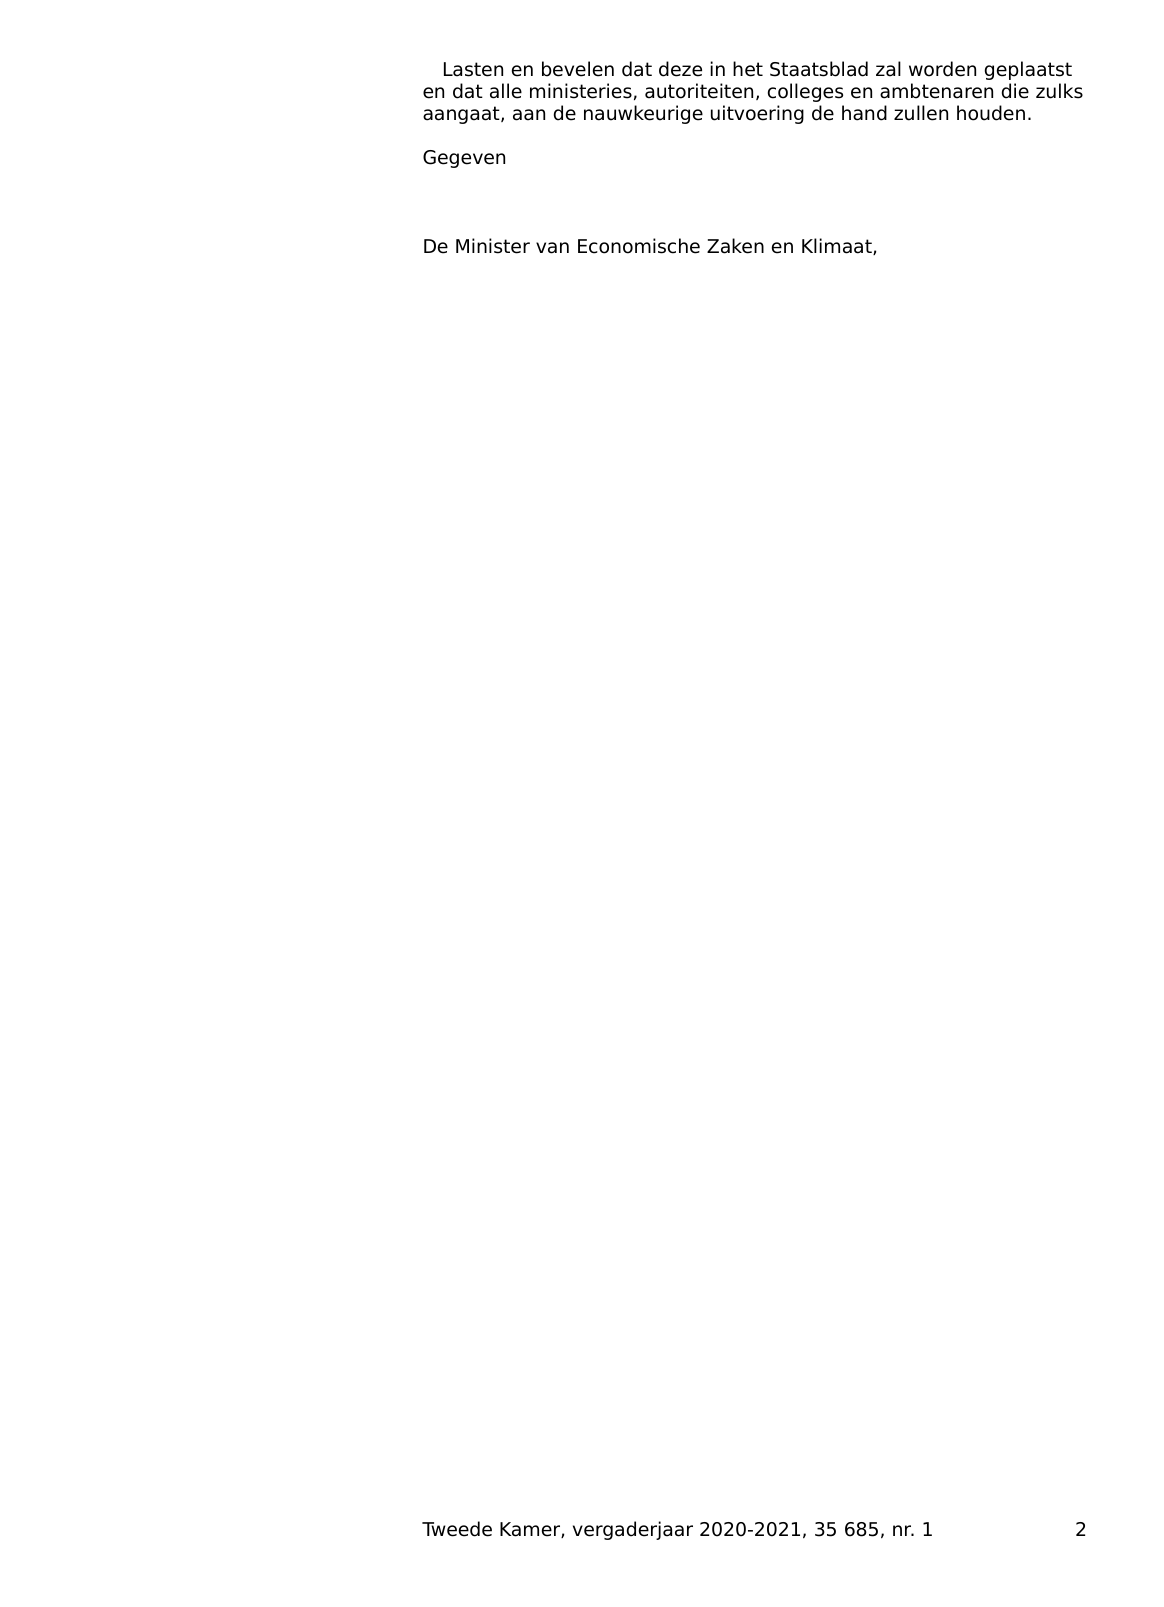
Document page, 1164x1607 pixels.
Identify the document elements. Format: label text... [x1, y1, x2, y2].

text De Minister van Economische Zaken en Klimaat, [422, 236, 1087, 258]
text Gegeven [422, 147, 1087, 169]
text Lasten en bevelen dat deze in het Staatsblad zal worden geplaatst en dat alle ministeries, autoriteiten, colleges en ambtenaren die zulks aangaat, aan de nauwkeurige uitvoering de hand zullen houden. [422, 59, 1087, 125]
